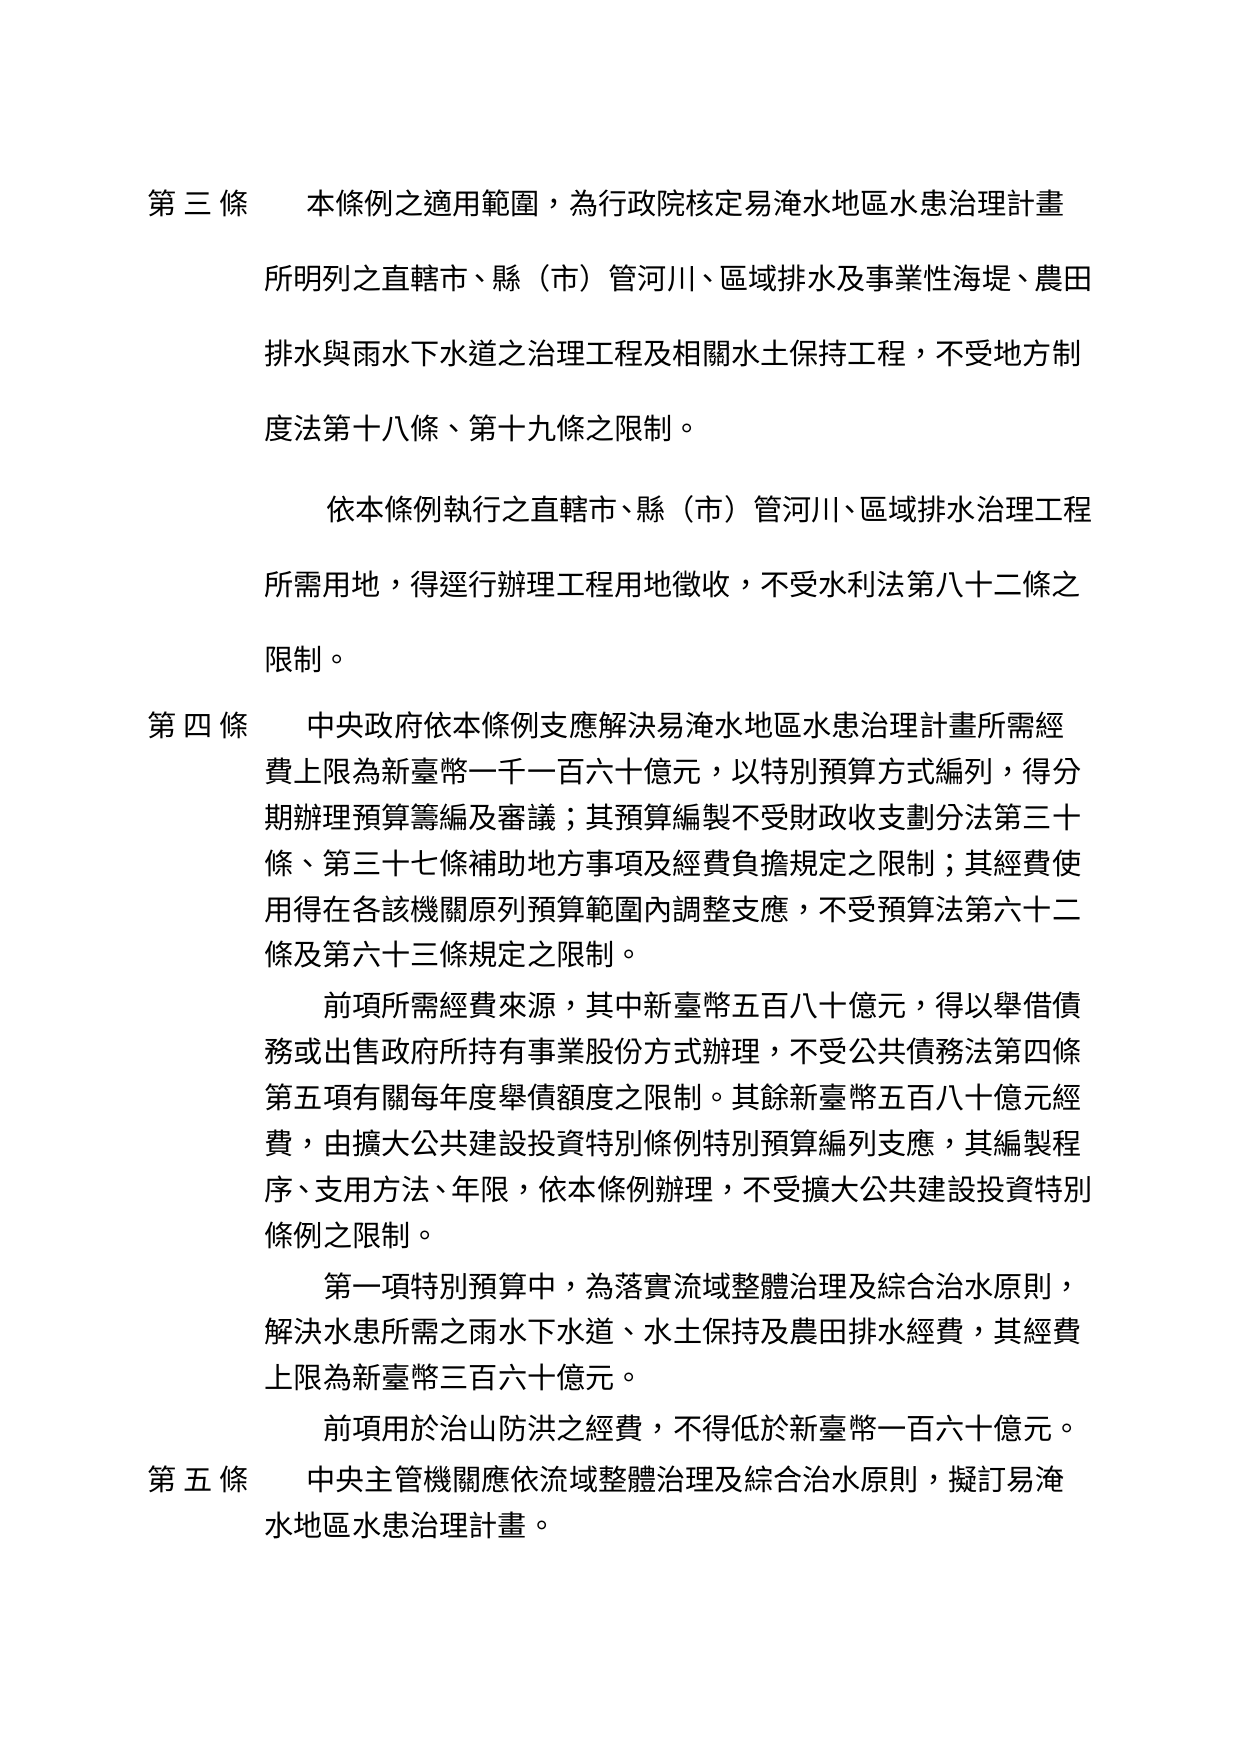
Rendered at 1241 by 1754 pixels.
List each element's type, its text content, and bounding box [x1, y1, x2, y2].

text 依本條例執行之直轄市、縣（市）管河川、區域排水治理工程所需用地，得逕行辦理工程用地徵收，不受水利法第八十二條之限制。 [264, 470, 1092, 695]
text 第 四 條 中央政府依本條例支應解決易淹水地區水患治理計畫所需經費上限為新臺幣一千一百六十億元，以特別預算方式編列，得分期辦理預算籌編及審議；其預算編製不受財政收支劃分法第三十條、第三十七條補助地方事項及經費負擔規定之限制；其經費使用得在各該機關原列預算範圍內調整支應，不受預算法第六十二條及第六十三條規定之限制。 [148, 700, 1092, 975]
text 前項所需經費來源，其中新臺幣五百八十億元，得以舉借債務或出售政府所持有事業股份方式辦理，不受公共債務法第四條第五項有關每年度舉債額度之限制。其餘新臺幣五百八十億元經費，由擴大公共建設投資特別條例特別預算編列支應，其編製程序、支用方法、年限，依本條例辦理，不受擴大公共建設投資特別條例之限制。 [264, 980, 1092, 1255]
text 第 三 條 本條例之適用範圍，為行政院核定易淹水地區水患治理計畫所明列之直轄市、縣（市）管河川、區域排水及事業性海堤、農田排水與雨水下水道之治理工程及相關水土保持工程，不受地方制度法第十八條、第十九條之限制。 [148, 164, 1092, 464]
text 第一項特別預算中，為落實流域整體治理及綜合治水原則，解決水患所需之雨水下水道、水土保持及農田排水經費，其經費上限為新臺幣三百六十億元。 [264, 1260, 1092, 1398]
text 前項用於治山防洪之經費，不得低於新臺幣一百六十億元。 [264, 1403, 1092, 1449]
text 第 五 條 中央主管機關應依流域整體治理及綜合治水原則，擬訂易淹水地區水患治理計畫。 [148, 1454, 1092, 1546]
